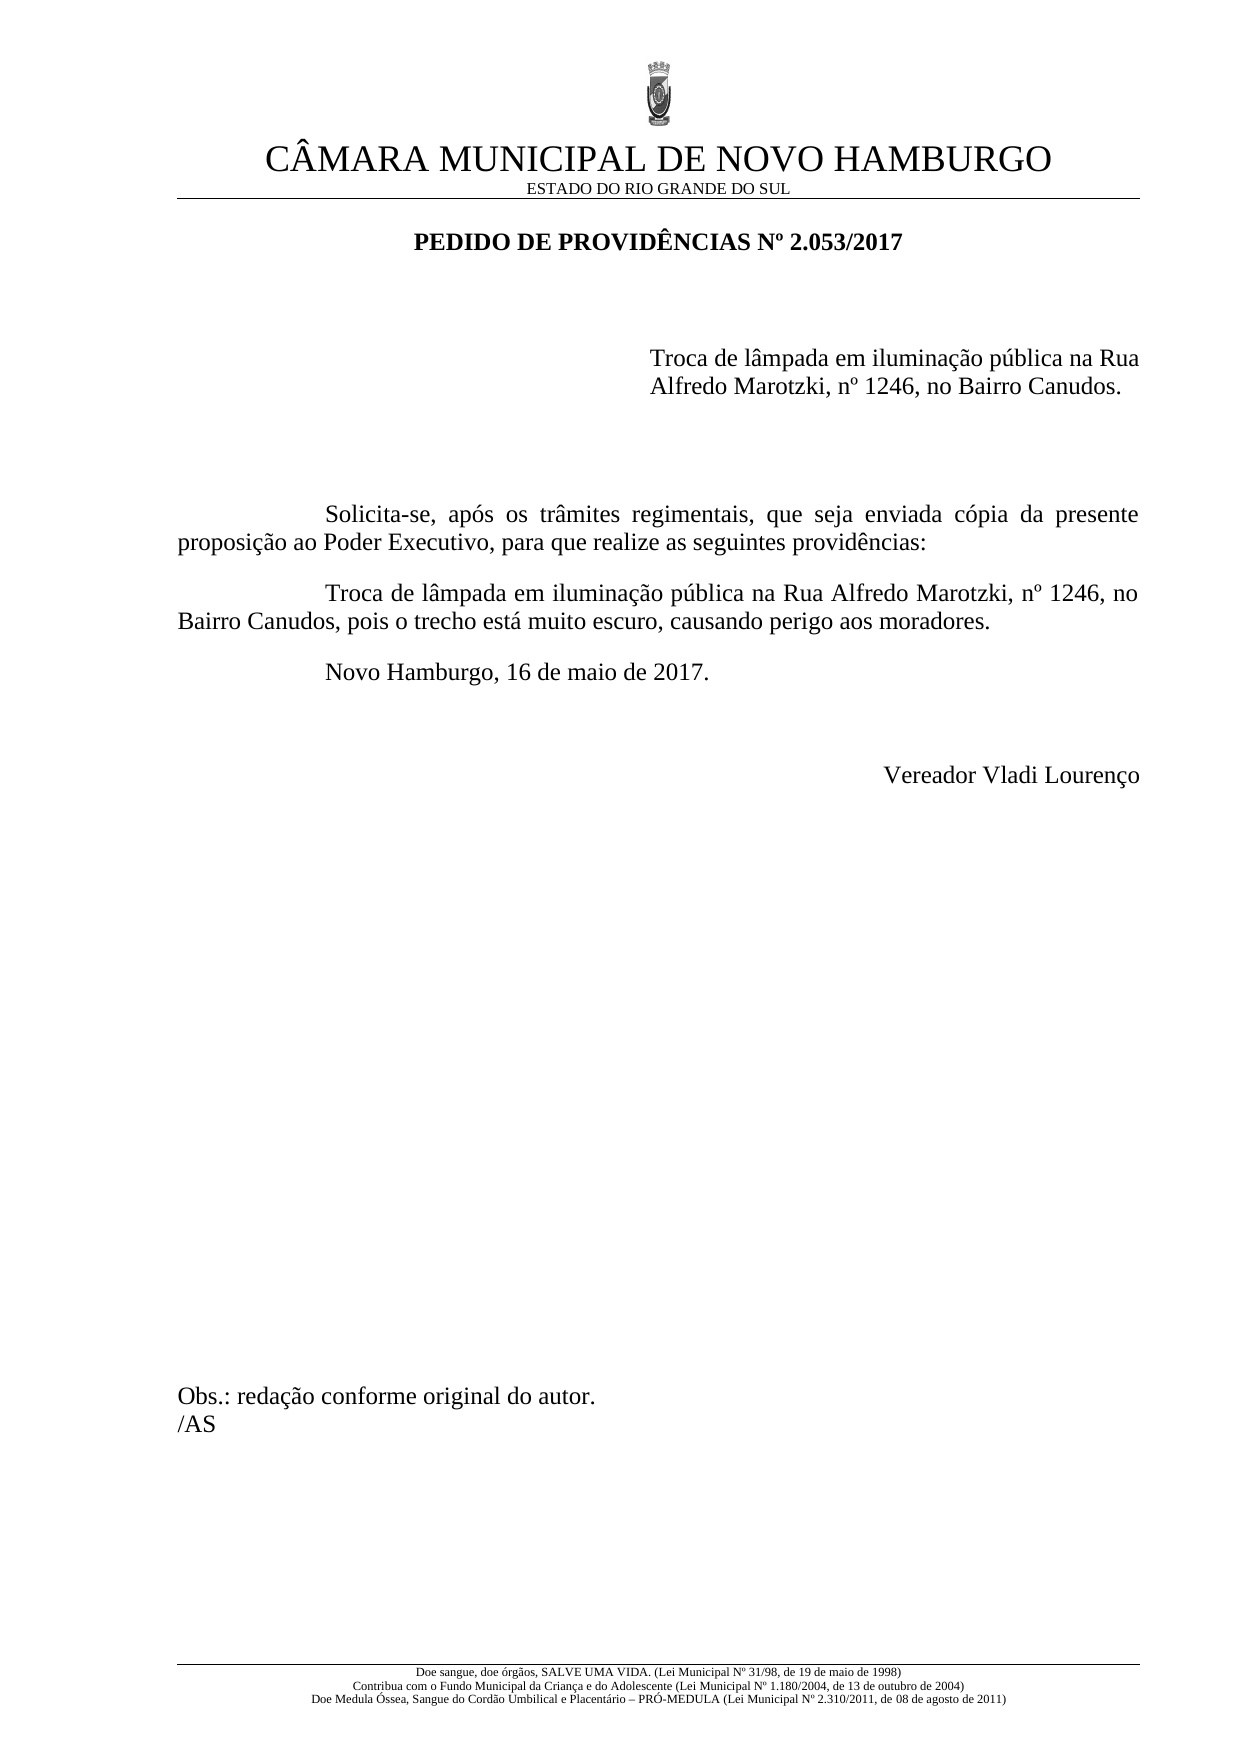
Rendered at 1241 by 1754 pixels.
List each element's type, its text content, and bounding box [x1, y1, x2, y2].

text Troca de lâmpada em iluminação pública na Rua Alfredo Marotzki, nº 1246, no Bairro Canudos. [649, 344, 1140, 400]
text PEDIDO DE PROVIDÊNCIAS Nº 2.053/2017 [177, 228, 1140, 256]
text Obs.: redação conforme original do autor. [177, 1382, 1140, 1410]
text Troca de lâmpada em iluminação pública na Rua Alfredo Marotzki, nº 1246, no Bairro Canudos, pois o trecho está muito escuro, causando perigo aos moradores. [177, 579, 1140, 635]
text /AS [177, 1410, 1140, 1437]
text Vereador Vladi Lourenço [177, 761, 1140, 788]
text Novo Hamburgo, 16 de maio de 2017. [177, 658, 1140, 686]
text Solicita-se, após os trâmites regimentais, que seja enviada cópia da presente proposição ao Poder Executivo, para que realize as seguintes providências: [177, 500, 1140, 556]
